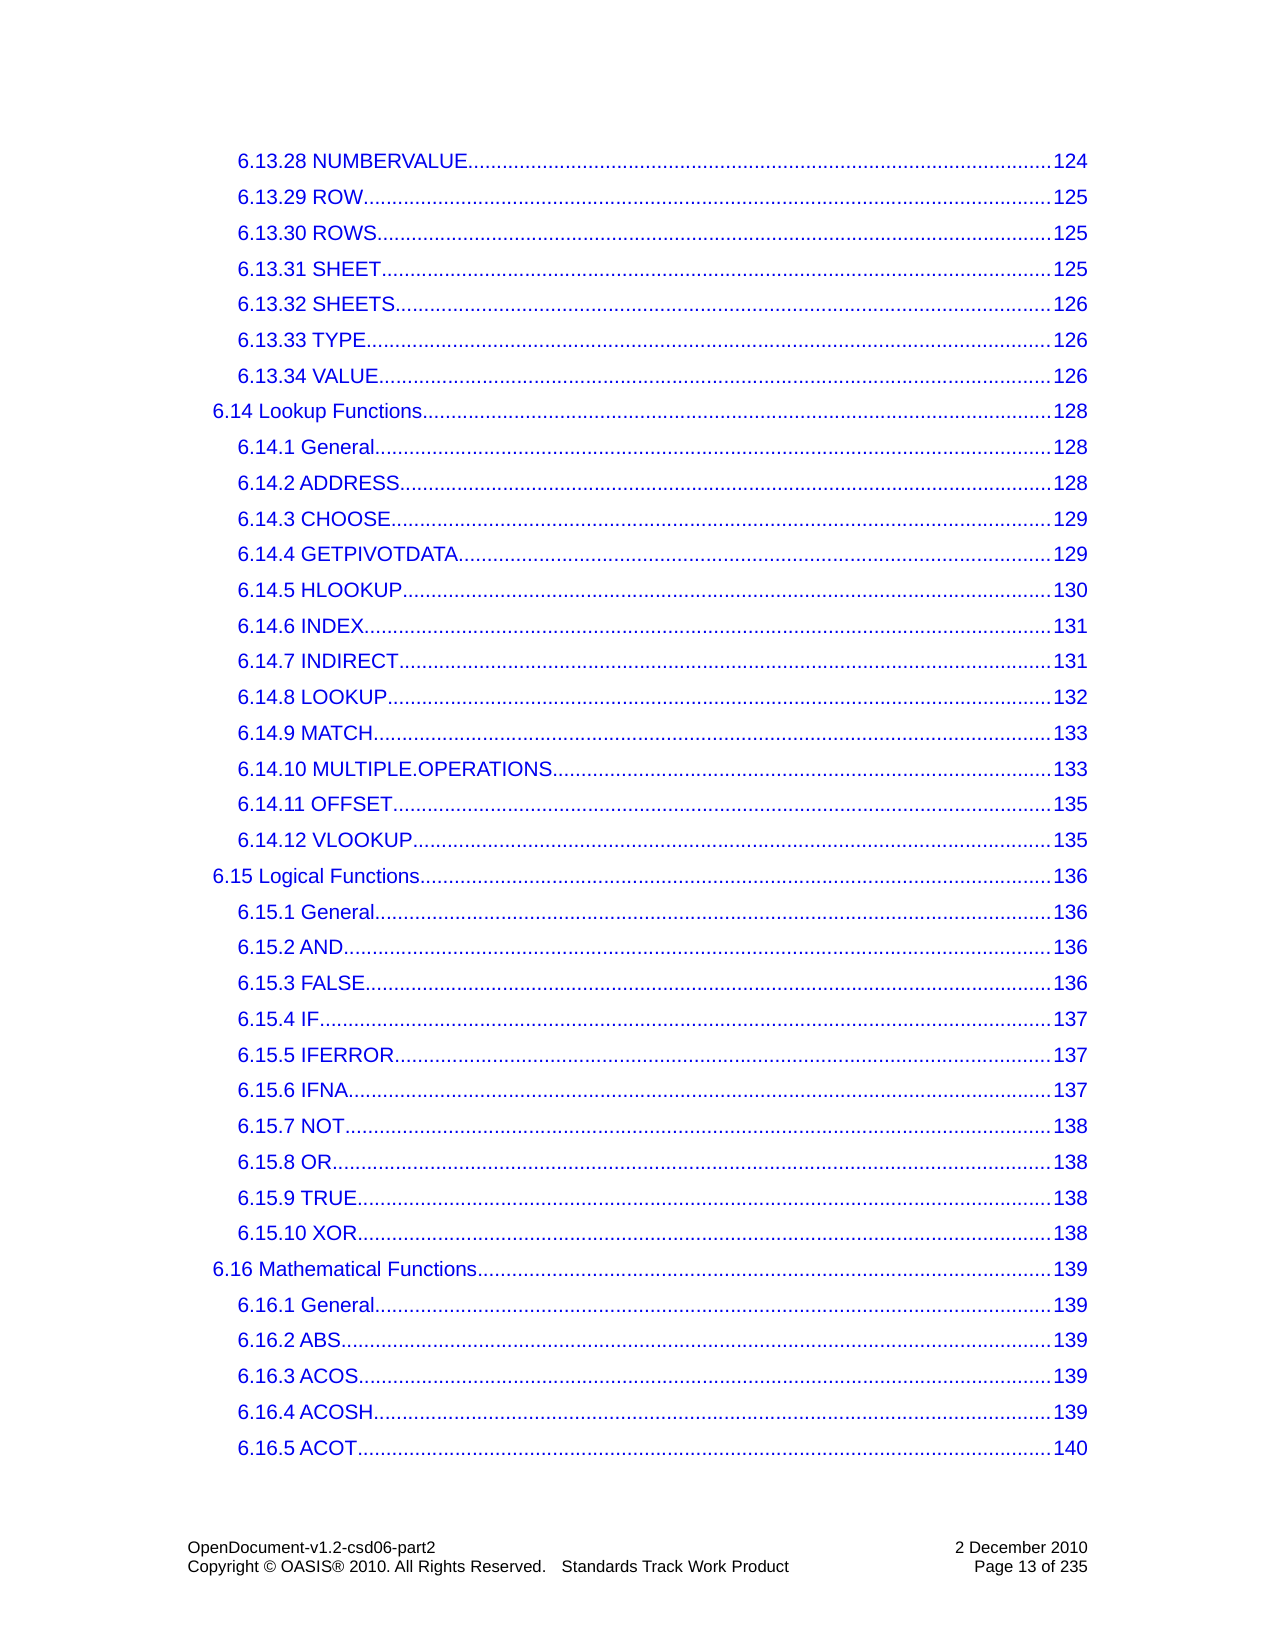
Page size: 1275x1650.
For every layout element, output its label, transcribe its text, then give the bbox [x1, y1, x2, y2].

text 6.15.1 General 136 [237, 900, 1088, 923]
text 6.14.10 MULTIPLE.OPERATIONS 133 [237, 757, 1088, 781]
text 6.15.7 NOT 138 [237, 1115, 1088, 1138]
text 6.16.5 ACOT 140 [237, 1436, 1088, 1459]
text 6.15 Logical Functions 136 [212, 864, 1088, 888]
text 6.15.2 AND 136 [237, 936, 1088, 959]
text 6.15.10 XOR 138 [237, 1222, 1088, 1245]
text 6.14 Lookup Functions 128 [212, 400, 1088, 423]
text 6.14.3 CHOOSE 129 [237, 507, 1088, 531]
text 6.13.30 ROWS 125 [237, 221, 1088, 245]
text 6.14.4 GETPIVOTDATA 129 [237, 543, 1088, 566]
text 6.16.1 General 139 [237, 1293, 1088, 1317]
text 6.13.32 SHEETS 126 [237, 293, 1088, 316]
text 6.15.9 TRUE 138 [237, 1186, 1088, 1209]
text 6.15.3 FALSE 136 [237, 972, 1088, 995]
text 6.14.9 MATCH 133 [237, 722, 1088, 745]
text 6.14.1 General 128 [237, 436, 1088, 459]
text 6.14.5 HLOOKUP 130 [237, 579, 1088, 602]
text 6.16.4 ACOSH 139 [237, 1401, 1088, 1424]
text 6.13.34 VALUE 126 [237, 364, 1088, 388]
text 6.14.7 INDIRECT 131 [237, 650, 1088, 673]
text 6.14.6 INDEX 131 [237, 614, 1088, 638]
text 6.15.8 OR 138 [237, 1150, 1088, 1174]
text 6.14.2 ADDRESS 128 [237, 472, 1088, 495]
text 6.15.4 IF 137 [237, 1007, 1088, 1031]
text 6.13.33 TYPE 126 [237, 329, 1088, 352]
text 6.15.6 IFNA 137 [237, 1079, 1088, 1102]
text 6.13.28 NUMBERVALUE 124 [237, 150, 1088, 173]
text 6.15.5 IFERROR 137 [237, 1043, 1088, 1066]
text 6.13.29 ROW 125 [237, 186, 1088, 209]
text 6.16 Mathematical Functions 139 [212, 1258, 1088, 1281]
text 6.16.2 ABS 139 [237, 1329, 1088, 1352]
text 6.14.8 LOOKUP 132 [237, 686, 1088, 709]
text 6.16.3 ACOS 139 [237, 1365, 1088, 1388]
text 6.14.11 OFFSET 135 [237, 793, 1088, 816]
text 6.13.31 SHEET 125 [237, 257, 1088, 280]
text 6.14.12 VLOOKUP 135 [237, 829, 1088, 852]
